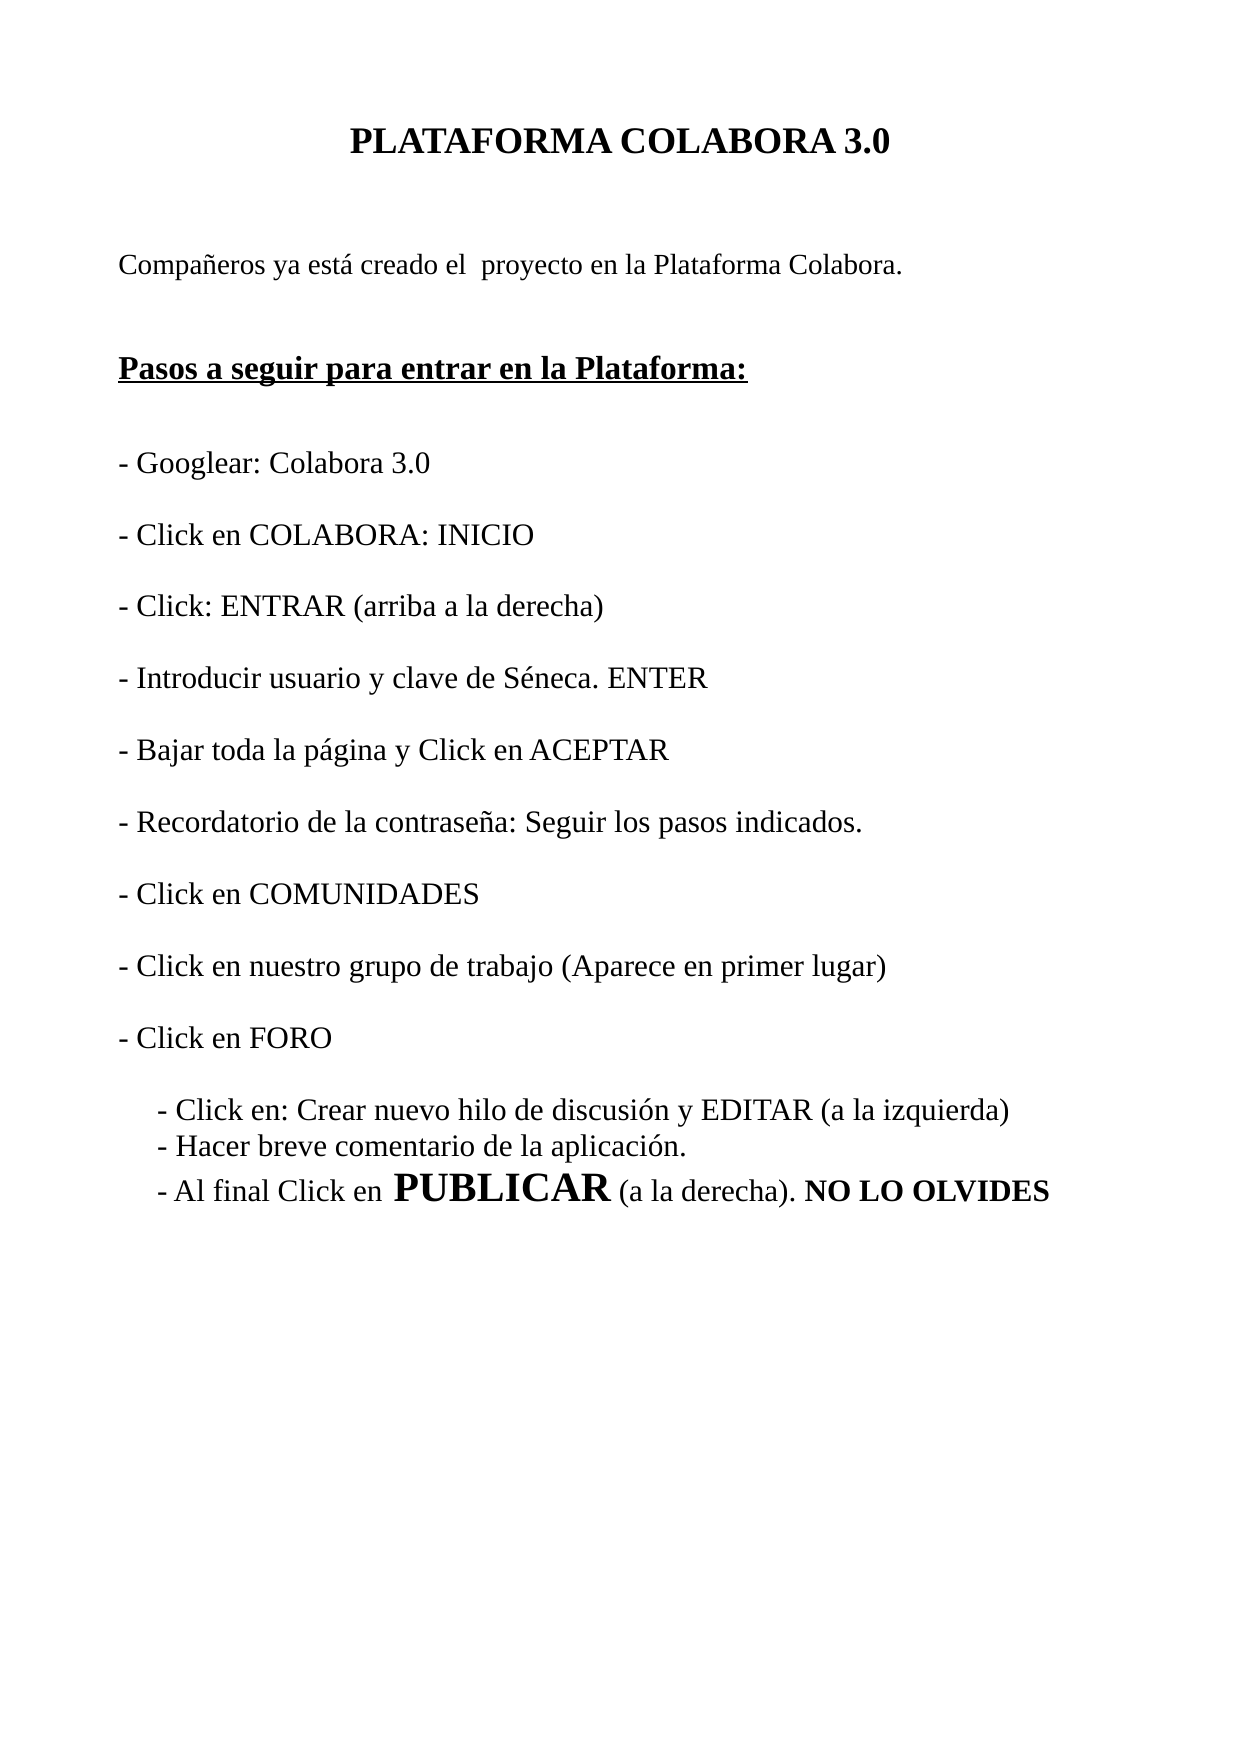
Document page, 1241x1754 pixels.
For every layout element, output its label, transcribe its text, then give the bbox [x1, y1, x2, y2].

text - Click en: Crear nuevo hilo de discusión y EDITAR (a la izquierda) [118, 1091, 1122, 1127]
text - Click en nuestro grupo de trabajo (Aparece en primer lugar) [118, 947, 1122, 983]
text - Click en FORO [118, 1019, 1122, 1055]
text - Click: ENTRAR (arriba a la derecha) [118, 588, 1122, 624]
text Compañeros ya está creado el proyecto en la Plataforma Colabora. [118, 247, 1122, 281]
text - Googlear: Colabora 3.0 [118, 444, 1122, 480]
text PLATAFORMA COLABORA 3.0 [118, 118, 1122, 161]
text Pasos a seguir para entrar en la Plataforma: [118, 348, 1122, 386]
text - Click en COLABORA: INICIO [118, 516, 1122, 552]
text - Introducir usuario y clave de Séneca. ENTER [118, 659, 1122, 696]
text - Click en COMUNIDADES [118, 875, 1122, 911]
text - Hacer breve comentario de la aplicación. [118, 1127, 1122, 1163]
text - Recordatorio de la contraseña: Seguir los pasos indicados. [118, 803, 1122, 839]
text - Bajar toda la página y Click en ACEPTAR [118, 731, 1122, 767]
text - Al final Click en PUBLICAR (a la derecha). NO LO OLVIDES [118, 1163, 1122, 1211]
